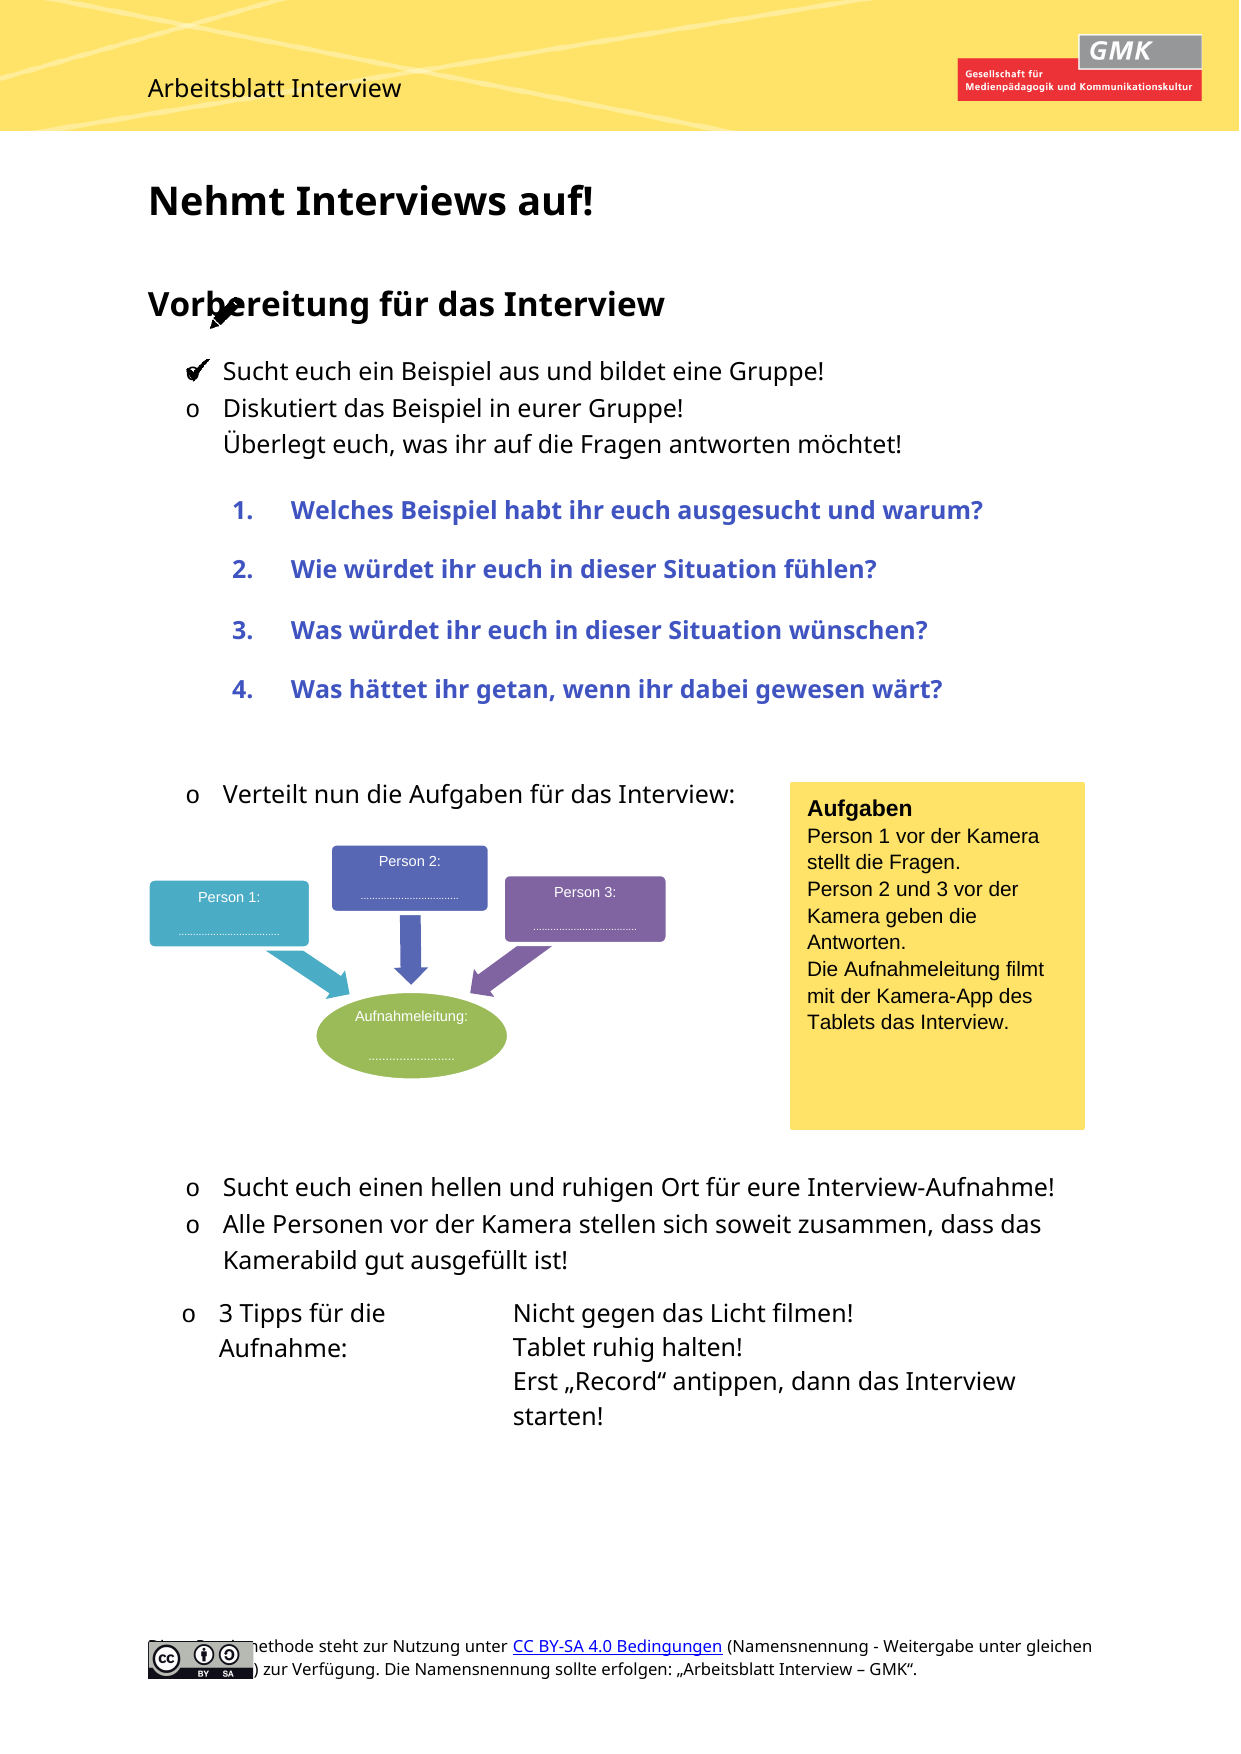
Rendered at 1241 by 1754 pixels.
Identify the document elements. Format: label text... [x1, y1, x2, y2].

subtitle Vorbereitung für das Interview [148, 280, 1093, 326]
table_header 3 Tipps für die Aufnahme: [132, 1296, 501, 1466]
table_cell 2. [221, 539, 279, 600]
table_cell 3. [221, 600, 279, 659]
table_header [148, 480, 221, 539]
table_cell [148, 539, 221, 600]
list Verteilt nun die Aufgaben für das Interview: [185, 777, 1093, 811]
table_cell [148, 600, 221, 659]
list Diskutiert das Beispiel in eurer Gruppe! Überlegt euch, was ihr auf die Fragen antworten möchtet! [185, 391, 1093, 461]
subtitle Nehmt Interviews auf! [148, 173, 1093, 227]
table_cell Was würdet ihr euch in dieser Situation wünschen? [279, 600, 1074, 659]
list Sucht euch einen hellen und ruhigen Ort für eure Interview-Aufnahme! [185, 1170, 1093, 1204]
table_cell Wie würdet ihr euch in dieser Situation fühlen? [279, 539, 1074, 600]
table_header Welches Beispiel habt ihr euch ausgesucht und warum? [279, 480, 1074, 539]
table_header Nicht gegen das Licht filmen! Tablet ruhig halten! Erst „Record“ antippen, dann das Interview starten! [501, 1296, 1093, 1466]
table_cell 4. [221, 659, 279, 718]
list Alle Personen vor der Kamera stellen sich soweit zusammen, dass das Kamerabild gut ausgefüllt ist! [185, 1206, 1093, 1277]
table_cell [148, 659, 221, 718]
table_cell Was hättet ihr getan, wenn ihr dabei gewesen wärt? [279, 659, 1074, 718]
list Sucht euch ein Beispiel aus und bildet eine Gruppe! [185, 354, 1093, 388]
table_header 1. [221, 480, 279, 539]
